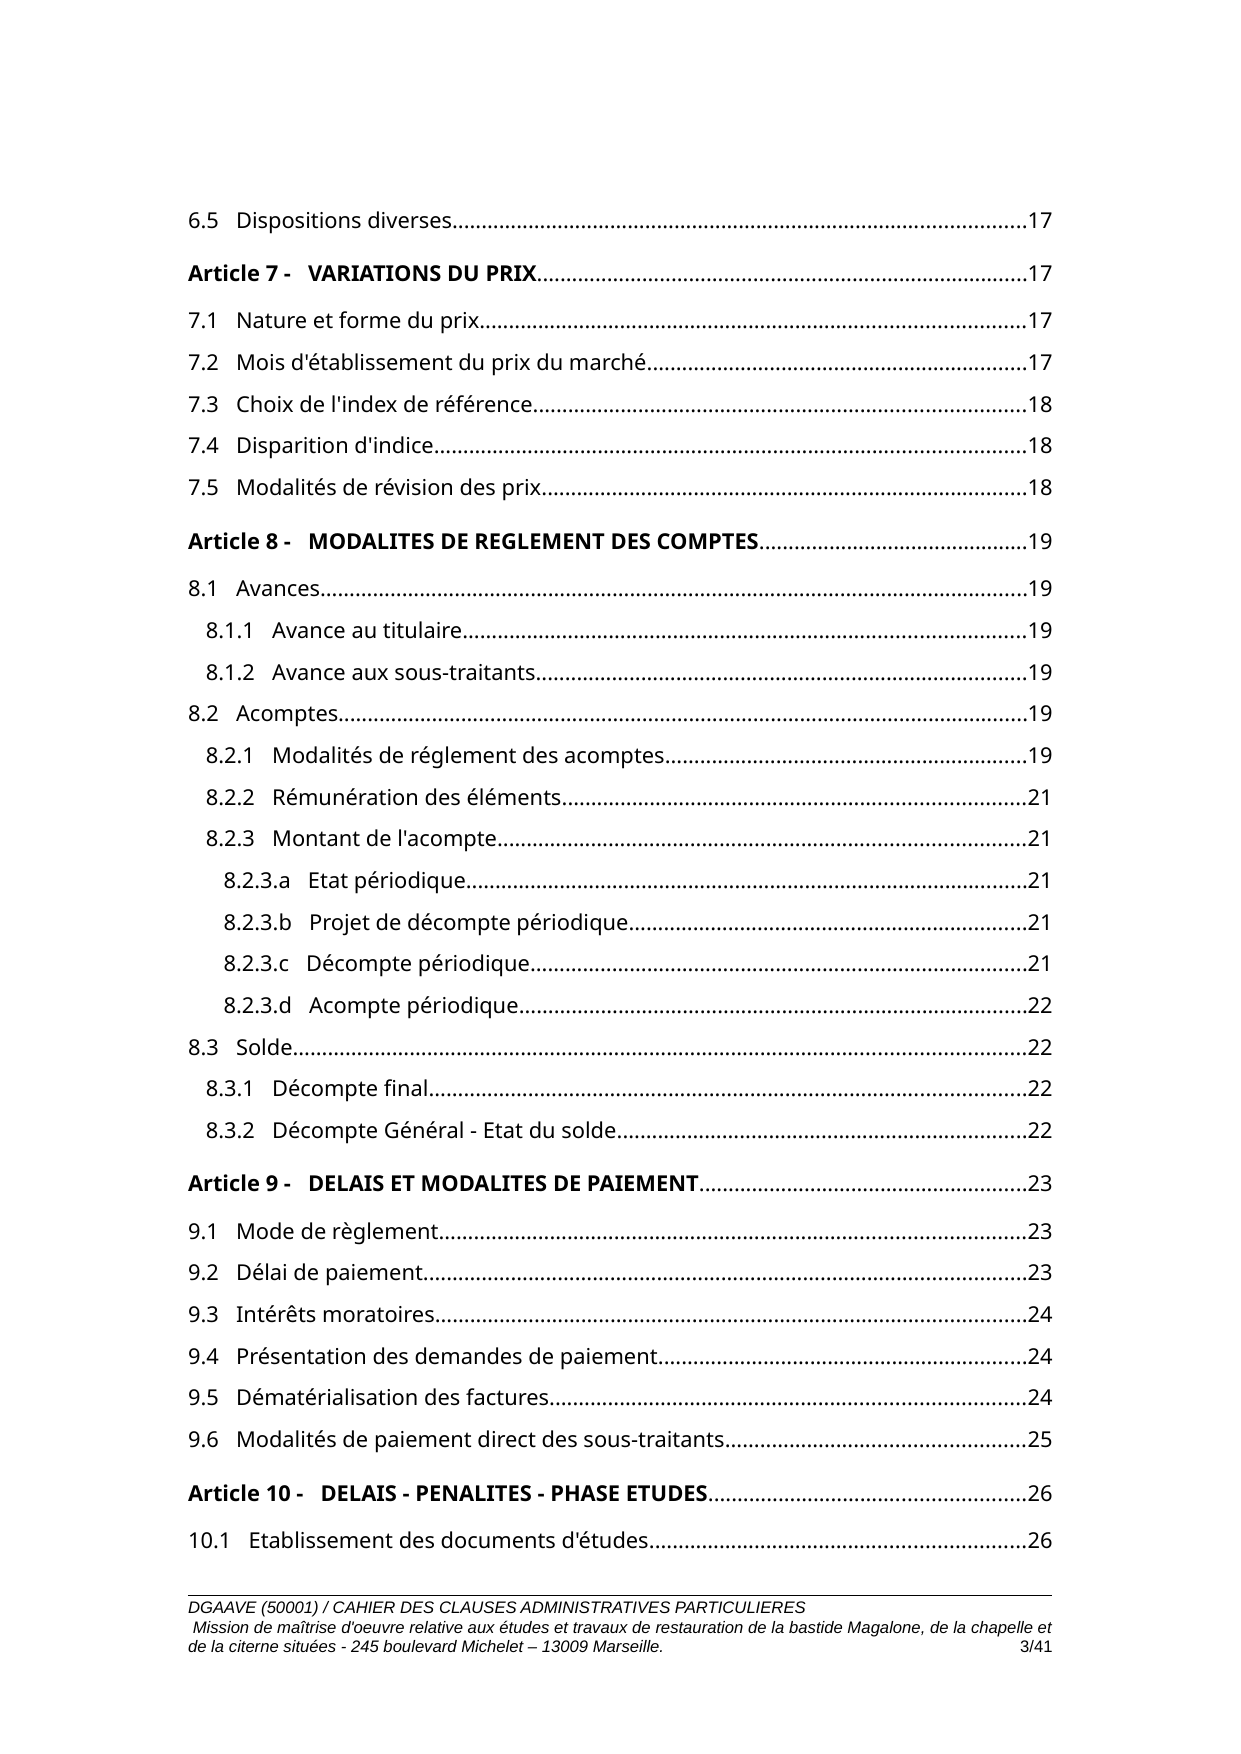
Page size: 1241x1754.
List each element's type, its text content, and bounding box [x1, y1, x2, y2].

text Article 8 - MODALITES DE REGLEMENT DES COMPTES 19 [188, 526, 1052, 555]
text 9.2 Délai de paiement 23 [188, 1257, 1052, 1287]
text Article 7 - VARIATIONS DU PRIX 17 [188, 258, 1052, 288]
text 8.2.3.a Etat périodique 21 [223, 865, 1052, 894]
text 7.5 Modalités de révision des prix 18 [188, 472, 1052, 502]
text 10.1 Etablissement des documents d'études 26 [188, 1525, 1052, 1555]
text 9.5 Dématérialisation des factures 24 [188, 1382, 1052, 1412]
text 9.6 Modalités de paiement direct des sous-traitants 25 [188, 1424, 1052, 1454]
text 9.1 Mode de règlement 23 [188, 1216, 1052, 1246]
text 8.1.1 Avance au titulaire 19 [206, 615, 1052, 644]
text 8.2.3.b Projet de décompte périodique 21 [223, 906, 1052, 936]
text 8.1 Avances 19 [188, 573, 1052, 603]
text 8.2 Acomptes 19 [188, 698, 1052, 728]
text Article 9 - DELAIS ET MODALITES DE PAIEMENT 23 [188, 1168, 1052, 1198]
text 7.2 Mois d'établissement du prix du marché 17 [188, 347, 1052, 377]
text Article 10 - DELAIS - PENALITES - PHASE ETUDES 26 [188, 1477, 1052, 1507]
text 8.2.3.c Décompte périodique 21 [223, 948, 1052, 978]
text 7.4 Disparition d'indice 18 [188, 431, 1052, 460]
text 8.2.3 Montant de l'acompte 21 [206, 823, 1052, 853]
text 8.3.2 Décompte Général - Etat du solde 22 [206, 1115, 1052, 1144]
text 8.2.3.d Acompte périodique 22 [223, 990, 1052, 1019]
text 7.1 Nature et forme du prix 17 [188, 306, 1052, 335]
text 8.2.2 Rémunération des éléments 21 [206, 781, 1052, 811]
text 8.1.2 Avance aux sous-traitants 19 [206, 656, 1052, 686]
text 6.5 Dispositions diverses 17 [188, 204, 1052, 234]
text 9.3 Intérêts moratoires 24 [188, 1299, 1052, 1329]
text 8.3 Solde 22 [188, 1031, 1052, 1061]
text 8.3.1 Décompte final 22 [206, 1073, 1052, 1103]
text 9.4 Présentation des demandes de paiement 24 [188, 1341, 1052, 1371]
text 7.3 Choix de l'index de référence 18 [188, 389, 1052, 419]
text 8.2.1 Modalités de réglement des acomptes 19 [206, 740, 1052, 769]
